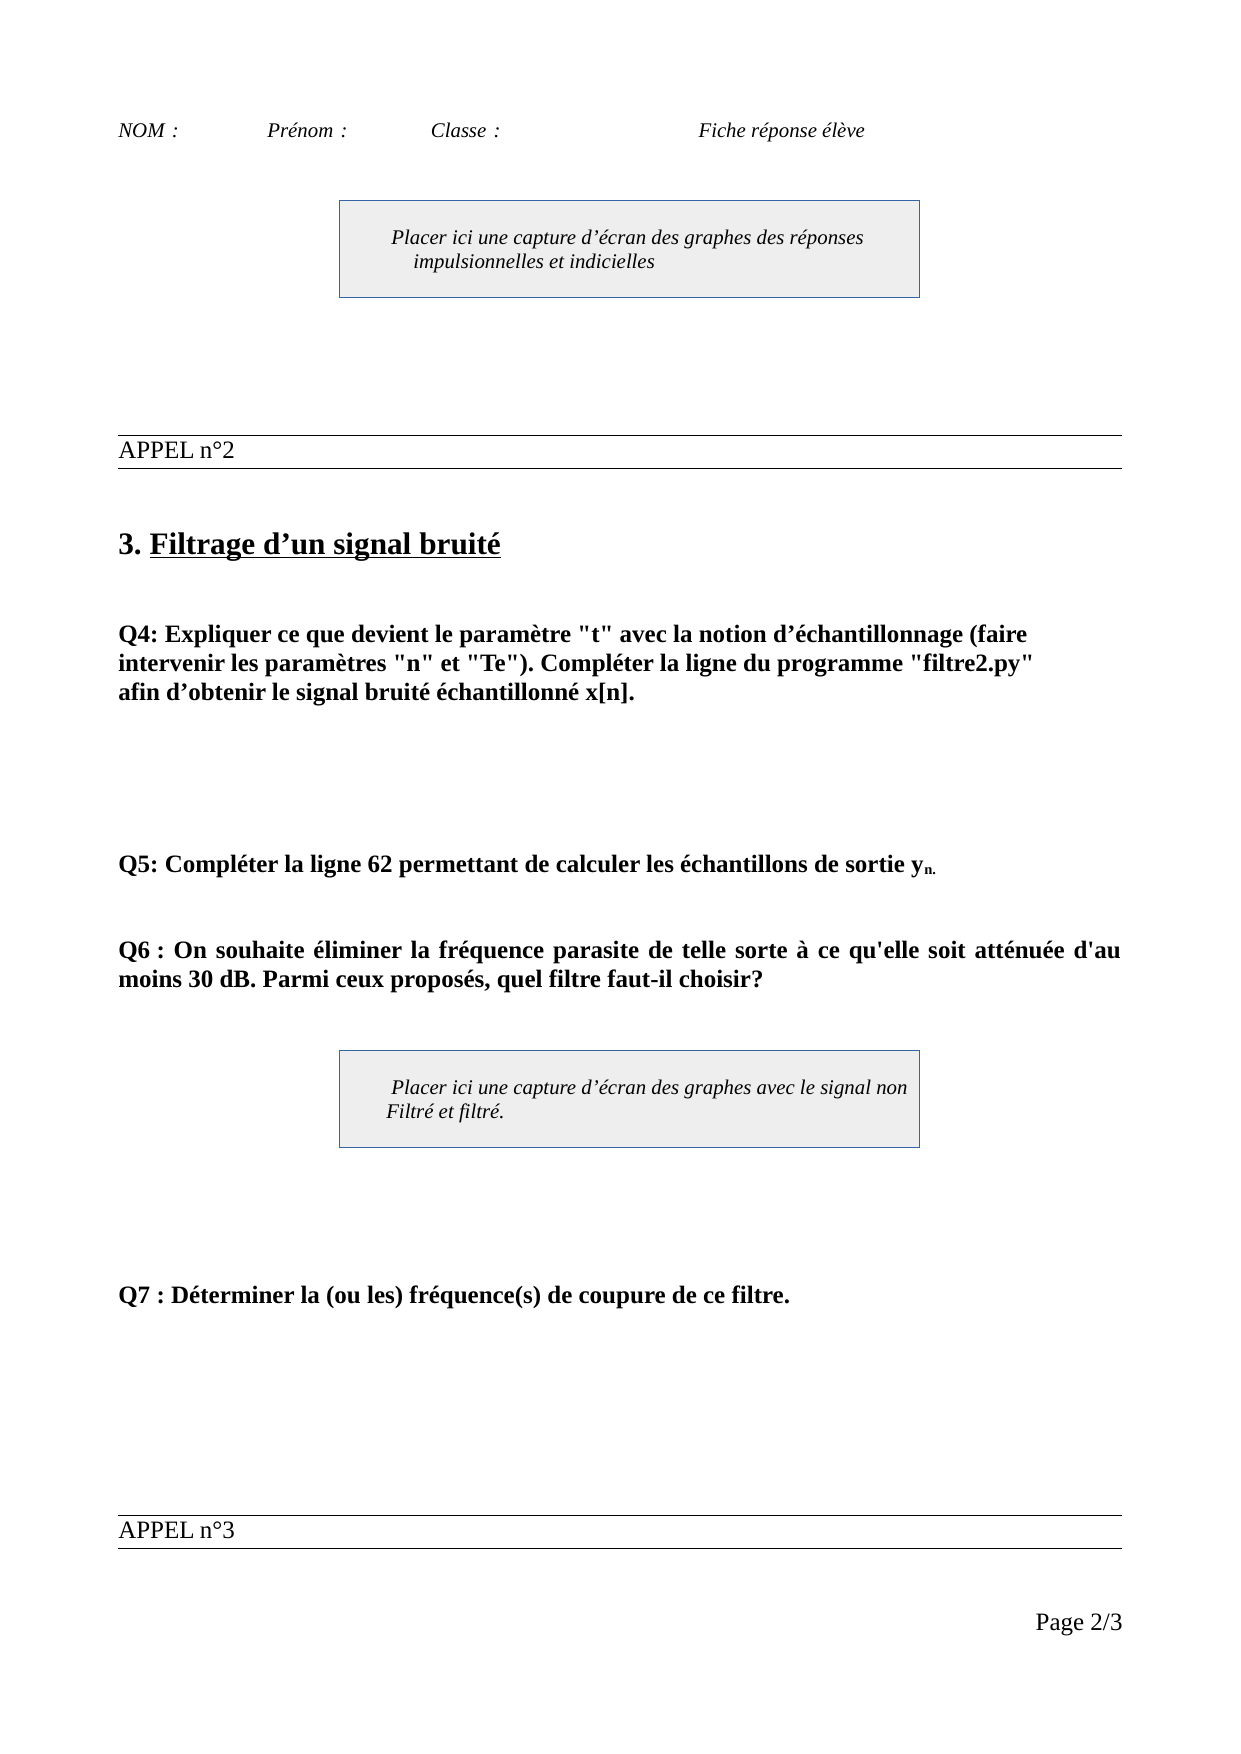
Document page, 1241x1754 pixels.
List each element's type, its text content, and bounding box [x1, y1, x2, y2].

text Q7 : Déterminer la (ou les) fréquence(s) de coupure de ce filtre. [118, 1280, 1122, 1309]
text afin d’obtenir le signal bruité échantillonné x[n]. [118, 677, 1122, 705]
text Q5: Compléter la ligne 62 permettant de calculer les échantillons de sortie yn. [118, 849, 1122, 878]
text APPEL n°3 [118, 1516, 1122, 1548]
text APPEL n°2 [118, 436, 1122, 468]
text 3. Filtrage d’un signal bruité [118, 526, 1122, 562]
text intervenir les paramètres "n" et "Te"). Compléter la ligne du programme "filtre2.py" [118, 648, 1122, 677]
text Q6 : On souhaite éliminer la fréquence parasite de telle sorte à ce qu'elle soit atténuée d'au moins 30 dB. Parmi ceux proposés, quel filtre faut-il choisir? [118, 935, 1122, 993]
text Q4: Expliquer ce que devient le paramètre "t" avec la notion d’échantillonnage (faire [118, 619, 1122, 648]
